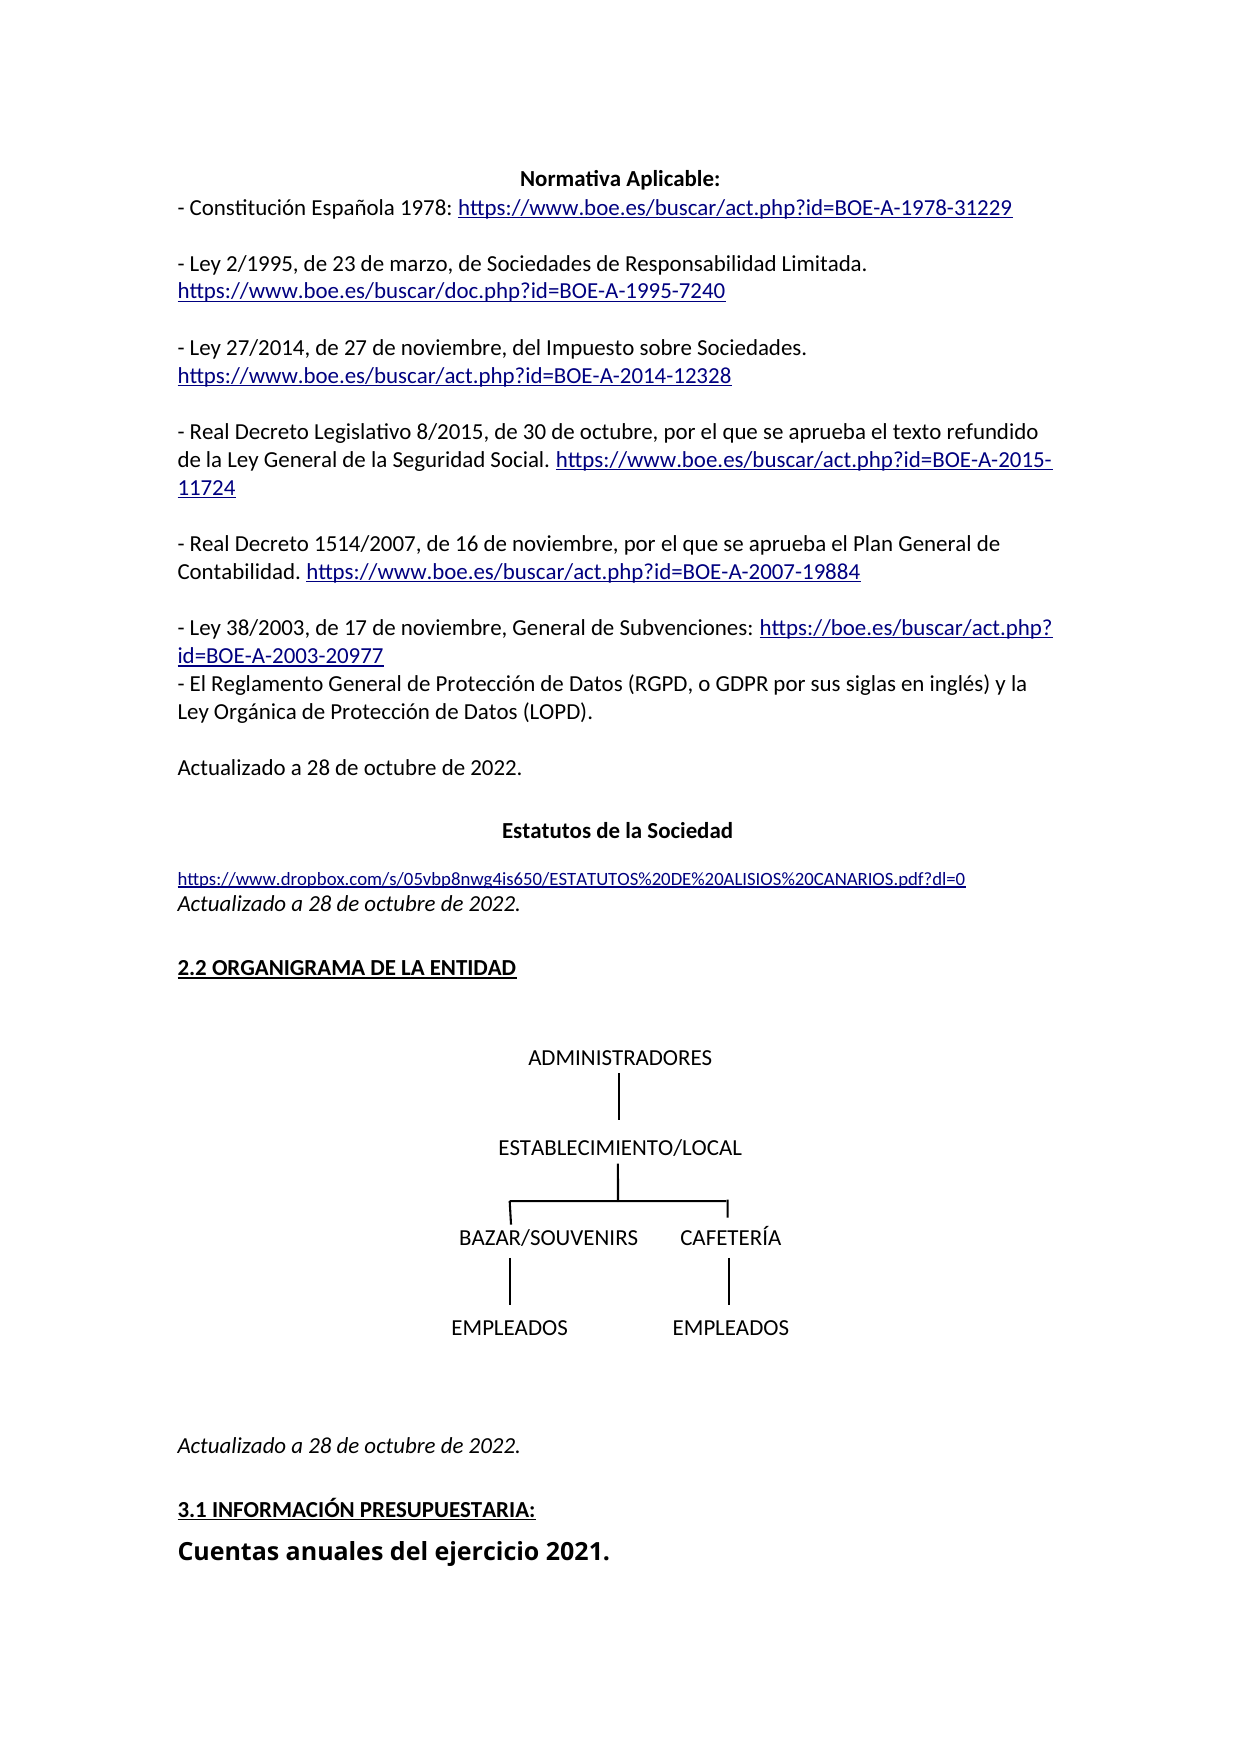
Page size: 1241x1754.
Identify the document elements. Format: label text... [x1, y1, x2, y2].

text 3.1 INFORMACIÓN PRESUPUESTARIA: [177, 1478, 1063, 1523]
text EMPLEADOS EMPLEADOS [177, 1296, 1063, 1341]
text Estatutos de la Sociedad [177, 799, 1063, 844]
text Normativa Aplicable: [177, 148, 1063, 193]
text - Real Decreto Legislativo 8/2015, de 30 de octubre, por el que se aprueba el texto refundido de la Ley General de la Seguridad Social. https://www.boe.es/buscar/act.php?id=BOE-A-2015-11724 [177, 417, 1063, 501]
text - Real Decreto 1514/2007, de 16 de noviembre, por el que se aprueba el Plan General de Contabilidad. https://www.boe.es/buscar/act.php?id=BOE-A-2007-19884 [177, 529, 1063, 585]
text Actualizado a 28 de octubre de 2022. [177, 889, 1063, 918]
text - Ley 38/2003, de 17 de noviembre, General de Subvenciones: https://boe.es/buscar/act.php?id=BOE-A-2003-20977 [177, 613, 1063, 669]
list - El Reglamento General de Protección de Datos (RGPD, o GDPR por sus siglas en inglés) y la Ley Orgánica de Protección de Datos (LOPD). [177, 669, 1063, 725]
text - Ley 27/2014, de 27 de noviembre, del Impuesto sobre Sociedades. https://www.boe.es/buscar/act.php?id=BOE-A-2014-12328 [177, 333, 1063, 389]
text BAZAR/SOUVENIRS CAFETERÍA [177, 1206, 1063, 1251]
text https://www.dropbox.com/s/05vbp8nwg4is650/ESTATUTOS%20DE%20ALISIOS%20CANARIOS.pdf?dl=0 [177, 844, 1063, 889]
text - Ley 2/1995, de 23 de marzo, de Sociedades de Responsabilidad Limitada. https://www.boe.es/buscar/doc.php?id=BOE-A-1995-7240 [177, 249, 1063, 305]
text 2.2 ORGANIGRAMA DE LA ENTIDAD [177, 936, 1063, 981]
text Actualizado a 28 de octubre de 2022. [177, 1431, 1063, 1459]
text ADMINISTRADORES [177, 1026, 1063, 1071]
text Actualizado a 28 de octubre de 2022. [177, 753, 1063, 781]
text Cuentas anuales del ejercicio 2021. [177, 1523, 1063, 1568]
text - Constitución Española 1978: https://www.boe.es/buscar/act.php?id=BOE-A-1978-31229 [177, 193, 1063, 221]
text ESTABLECIMIENTO/LOCAL [177, 1116, 1063, 1161]
